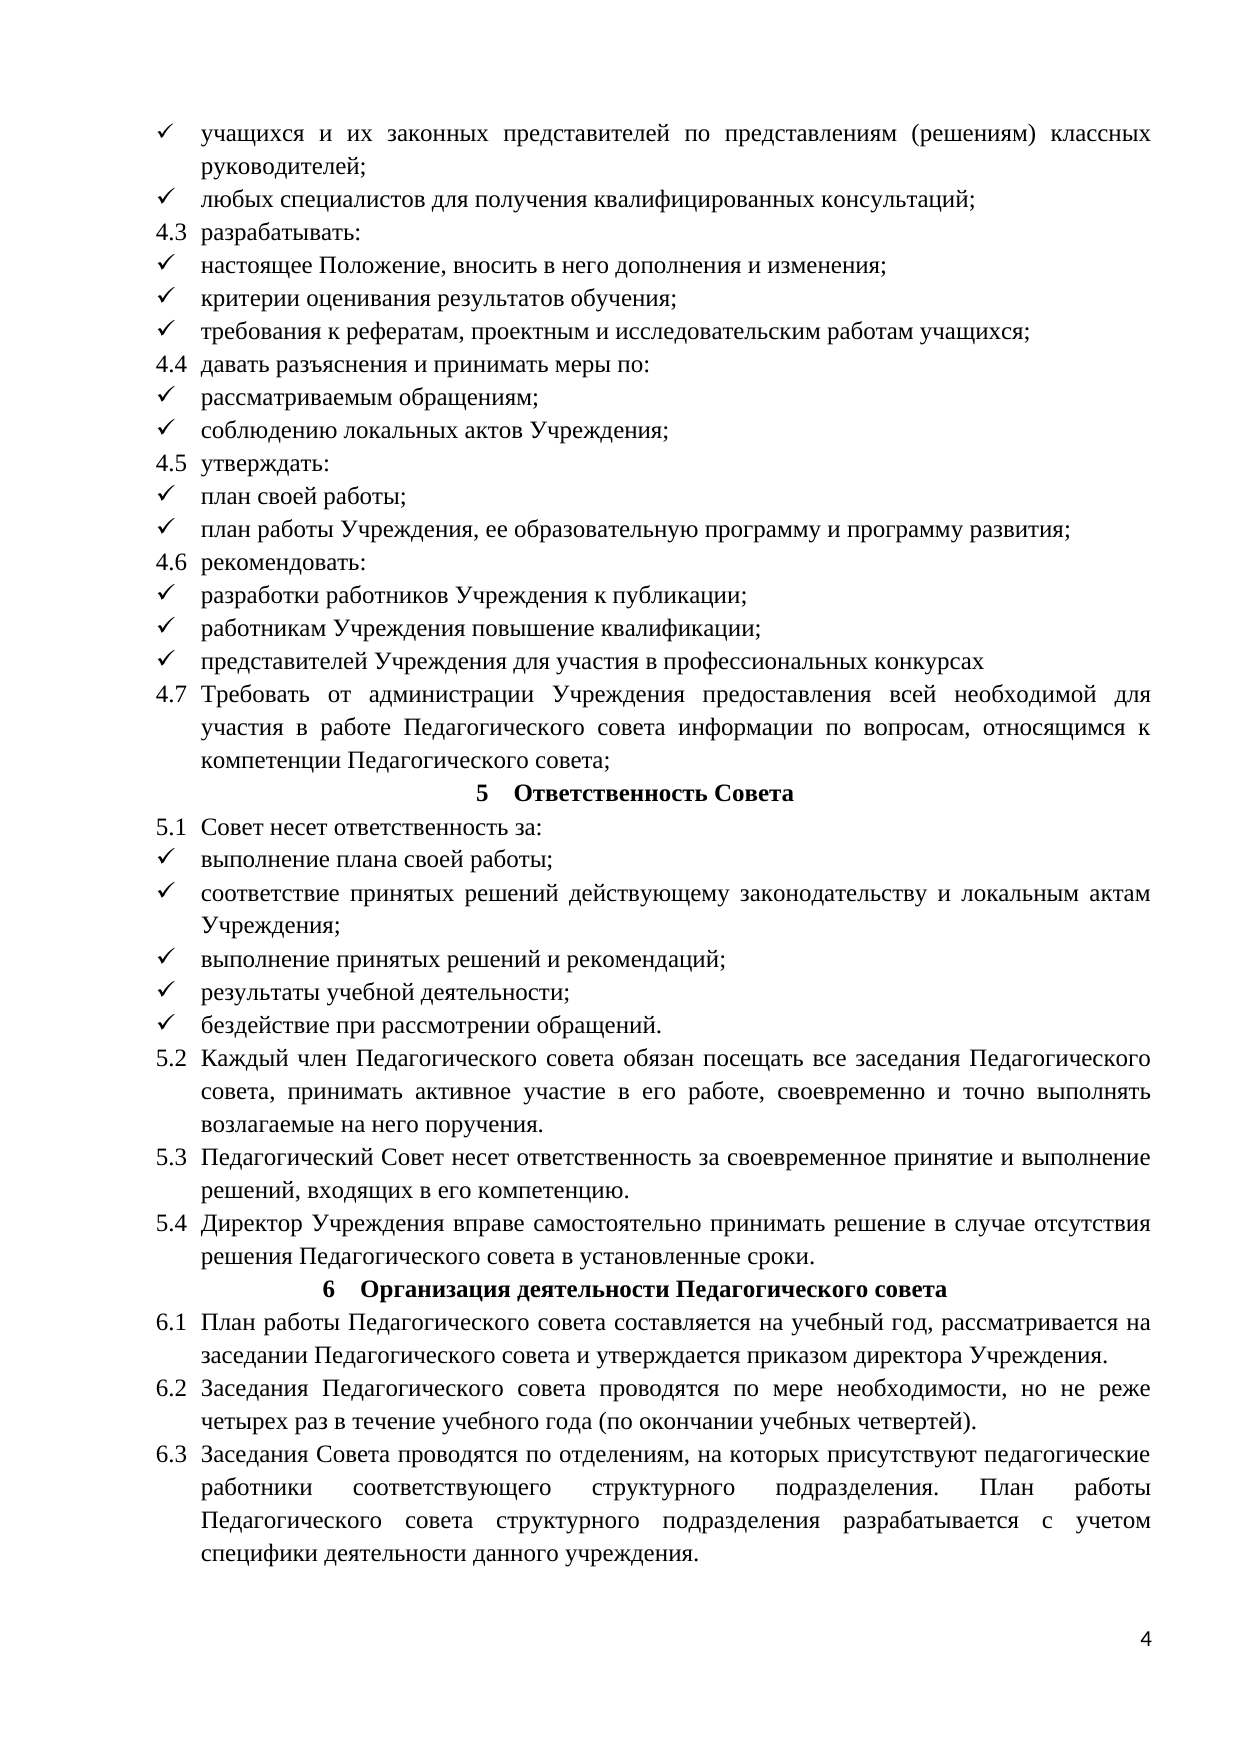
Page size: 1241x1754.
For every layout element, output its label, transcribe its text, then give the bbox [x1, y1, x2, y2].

list Ответственность Совета [118, 778, 1152, 807]
list давать разъяснения и принимать меры по: [156, 349, 1152, 378]
list бездействие при рассмотрении обращений. [156, 1010, 1152, 1038]
list соблюдению локальных актов Учреждения; [156, 415, 1152, 444]
list критерии оценивания результатов обучения; [156, 283, 1152, 312]
list разрабатывать: [156, 217, 1152, 246]
list требования к рефератам, проектным и исследовательским работам учащихся; [156, 316, 1152, 345]
list План работы Педагогического совета составляется на учебный год, рассматривается на заседании Педагогического совета и утверждается приказом директора Учреждения. [156, 1307, 1152, 1369]
list представителей Учреждения для участия в профессиональных конкурсах [156, 646, 1152, 675]
list Заседания Совета проводятся по отделениям, на которых присутствуют педагогические работники соответствующего структурного подразделения. План работы Педагогического совета структурного подразделения разрабатывается с учетом специфики деятельности данного учреждения. [156, 1439, 1152, 1567]
list Заседания Педагогического совета проводятся по мере необходимости, но не реже четырех раз в течение учебного года (по окончании учебных четвертей). [156, 1373, 1152, 1435]
list Каждый член Педагогического совета обязан посещать все заседания Педагогического совета, принимать активное участие в его работе, своевременно и точно выполнять возлагаемые на него поручения. [156, 1043, 1152, 1137]
list Требовать от администрации Учреждения предоставления всей необходимой для участия в работе Педагогического совета информации по вопросам, относящимся к компетенции Педагогического совета; [156, 679, 1152, 774]
list разработки работников Учреждения к публикации; [156, 580, 1152, 609]
list рассматриваемым обращениям; [156, 382, 1152, 411]
list результаты учебной деятельности; [156, 977, 1152, 1005]
list Педагогический Совет несет ответственность за своевременное принятие и выполнение решений, входящих в его компетенцию. [156, 1142, 1152, 1203]
list любых специалистов для получения квалифицированных консультаций; [156, 184, 1152, 213]
list выполнение плана своей работы; [156, 844, 1152, 873]
list Директор Учреждения вправе самостоятельно принимать решение в случае отсутствия решения Педагогического совета в установленные сроки. [156, 1208, 1152, 1269]
list план своей работы; [156, 481, 1152, 510]
list учащихся и их законных представителей по представлениям (решениям) классных руководителей; [156, 118, 1152, 180]
list рекомендовать: [156, 547, 1152, 576]
list Совет несет ответственность за: [156, 812, 1152, 840]
list Организация деятельности Педагогического совета [118, 1274, 1152, 1303]
list соответствие принятых решений действующему законодательству и локальным актам Учреждения; [156, 878, 1152, 939]
list настоящее Положение, вносить в него дополнения и изменения; [156, 250, 1152, 279]
list выполнение принятых решений и рекомендаций; [156, 944, 1152, 972]
list план работы Учреждения, ее образовательную программу и программу развития; [156, 514, 1152, 543]
list утверждать: [156, 448, 1152, 477]
list работникам Учреждения повышение квалификации; [156, 613, 1152, 642]
